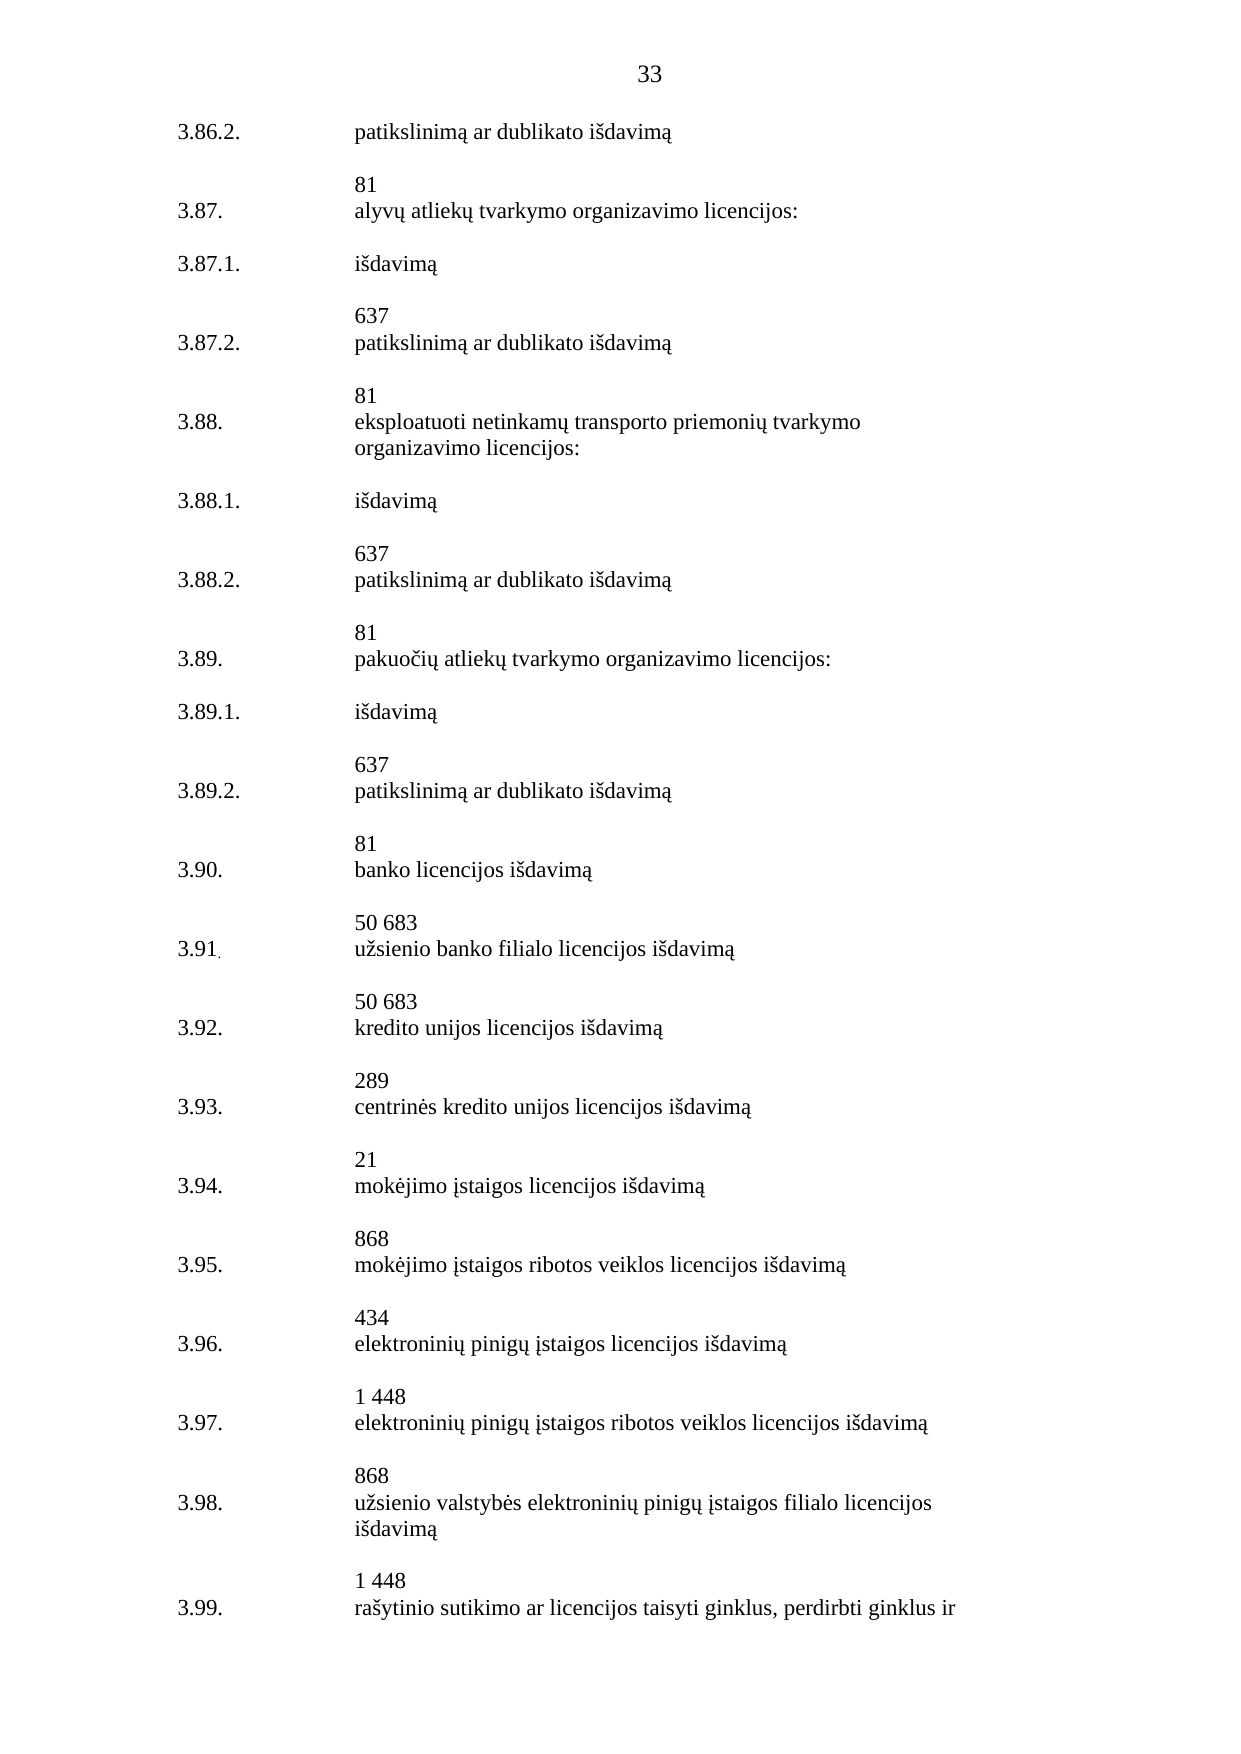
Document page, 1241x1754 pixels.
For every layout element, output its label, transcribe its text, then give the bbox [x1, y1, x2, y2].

text 3.89.2. patikslinimą ar dublikato išdavimą 81 [177, 777, 974, 856]
text 3.98. užsienio valstybės elektroninių pinigų įstaigos filialo licencijos [177, 1488, 974, 1515]
text išdavimą 1 448 [354, 1515, 974, 1594]
text 3.86.2. patikslinimą ar dublikato išdavimą 81 [177, 118, 974, 197]
text 3.92. kredito unijos licencijos išdavimą 289 [177, 1014, 974, 1093]
text 3.96. elektroninių pinigų įstaigos licencijos išdavimą 1 448 [177, 1330, 974, 1409]
text 3.95. mokėjimo įstaigos ribotos veiklos licencijos išdavimą 434 [177, 1251, 974, 1330]
text 3.87.2. patikslinimą ar dublikato išdavimą 81 [177, 329, 974, 408]
text 3.90. banko licencijos išdavimą 50 683 [177, 856, 974, 935]
text 3.91. užsienio banko filialo licencijos išdavimą 50 683 [177, 935, 974, 1014]
text organizavimo licencijos: [354, 434, 974, 487]
text 3.93. centrinės kredito unijos licencijos išdavimą 21 [177, 1093, 974, 1172]
text 3.88.2. patikslinimą ar dublikato išdavimą 81 [177, 566, 974, 645]
text 3.94. mokėjimo įstaigos licencijos išdavimą 868 [177, 1172, 974, 1251]
text 3.87.1. išdavimą 637 [177, 250, 974, 329]
text 3.89.1. išdavimą 637 [177, 698, 974, 777]
text 3.88. eksploatuoti netinkamų transporto priemonių tvarkymo [177, 408, 974, 434]
text 3.99. rašytinio sutikimo ar licencijos taisyti ginklus, perdirbti ginklus ir [177, 1594, 974, 1620]
text 3.97. elektroninių pinigų įstaigos ribotos veiklos licencijos išdavimą 868 [177, 1409, 974, 1488]
text 3.89. pakuočių atliekų tvarkymo organizavimo licencijos: [177, 645, 974, 698]
text 3.87. alyvų atliekų tvarkymo organizavimo licencijos: [177, 197, 974, 250]
text 3.88.1. išdavimą 637 [177, 487, 974, 566]
